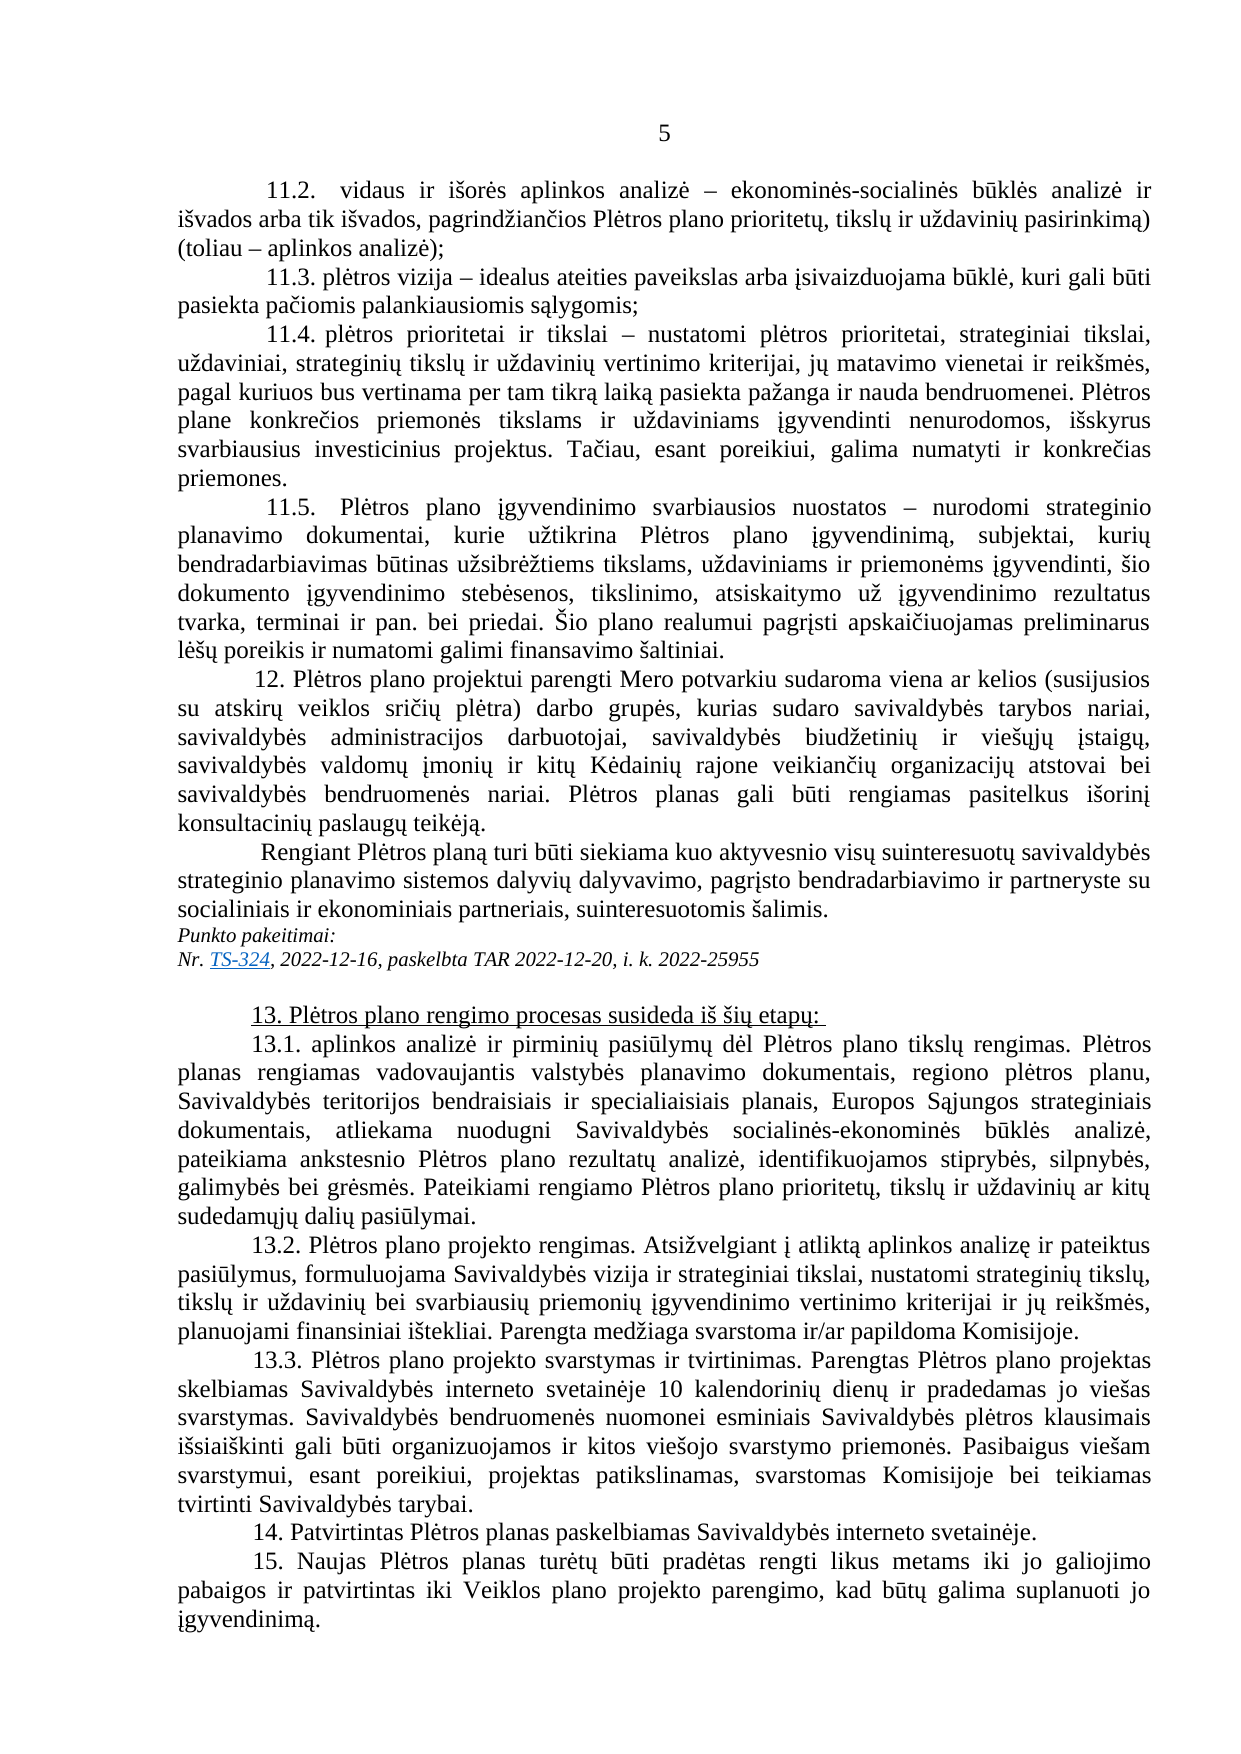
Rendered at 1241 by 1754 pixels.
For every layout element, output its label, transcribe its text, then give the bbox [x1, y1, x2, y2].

text Rengiant Plėtros planą turi būti siekiama kuo aktyvesnio visų suinteresuotų savivaldybės strateginio planavimo sistemos dalyvių dalyvavimo, pagrįsto bendradarbiavimo ir partneryste su socialiniais ir ekonominiais partneriais, suinteresuotomis šalimis. [177, 837, 1152, 923]
text 11.5. Plėtros plano įgyvendinimo svarbiausios nuostatos – nurodomi strateginio planavimo dokumentai, kurie užtikrina Plėtros plano įgyvendinimą, subjektai, kurių bendradarbiavimas būtinas užsibrėžtiems tikslams, uždaviniams ir priemonėms įgyvendinti, šio dokumento įgyvendinimo stebėsenos, tikslinimo, atsiskaitymo už įgyvendinimo rezultatus tvarka, terminai ir pan. bei priedai. Šio plano realumui pagrįsti apskaičiuojamas preliminarus lėšų poreikis ir numatomi galimi finansavimo šaltiniai. [177, 492, 1152, 664]
text Nr. TS-324, 2022-12-16, paskelbta TAR 2022-12-20, i. k. 2022-25955 [177, 947, 1152, 971]
text 13.2. Plėtros plano projekto rengimas. Atsižvelgiant į atliktą aplinkos analizę ir pateiktus pasiūlymus, formuluojama Savivaldybės vizija ir strateginiai tikslai, nustatomi strateginių tikslų, tikslų ir uždavinių bei svarbiausių priemonių įgyvendinimo vertinimo kriterijai ir jų reikšmės, planuojami finansiniai ištekliai. Parengta medžiaga svarstoma ir/ar papildoma Komisijoje. [177, 1230, 1152, 1345]
text 13.3. Plėtros plano projekto svarstymas ir tvirtinimas. Parengtas Plėtros plano projektas skelbiamas Savivaldybės interneto svetainėje 10 kalendorinių dienų ir pradedamas jo viešas svarstymas. Savivaldybės bendruomenės nuomonei esminiais Savivaldybės plėtros klausimais išsiaiškinti gali būti organizuojamos ir kitos viešojo svarstymo priemonės. Pasibaigus viešam svarstymui, esant poreikiui, projektas patikslinamas, svarstomas Komisijoje bei teikiamas tvirtinti Savivaldybės tarybai. [177, 1345, 1152, 1517]
text 13.1. aplinkos analizė ir pirminių pasiūlymų dėl Plėtros plano tikslų rengimas. Plėtros planas rengiamas vadovaujantis valstybės planavimo dokumentais, regiono plėtros planu, Savivaldybės teritorijos bendraisiais ir specialiaisiais planais, Europos Sąjungos strateginiais dokumentais, atliekama nuodugni Savivaldybės socialinės-ekonominės būklės analizė, pateikiama ankstesnio Plėtros plano rezultatų analizė, identifikuojamos stiprybės, silpnybės, galimybės bei grėsmės. Pateikiami rengiamo Plėtros plano prioritetų, tikslų ir uždavinių ar kitų sudedamųjų dalių pasiūlymai. [177, 1029, 1152, 1230]
text 12. Plėtros plano projektui parengti Mero potvarkiu sudaroma viena ar kelios (susijusios su atskirų veiklos sričių plėtra) darbo grupės, kurias sudaro savivaldybės tarybos nariai, savivaldybės administracijos darbuotojai, savivaldybės biudžetinių ir viešųjų įstaigų, savivaldybės valdomų įmonių ir kitų Kėdainių rajone veikiančių organizacijų atstovai bei savivaldybės bendruomenės nariai. Plėtros planas gali būti rengiamas pasitelkus išorinį konsultacinių paslaugų teikėją. [177, 664, 1152, 837]
text 11.4. plėtros prioritetai ir tikslai – nustatomi plėtros prioritetai, strateginiai tikslai, uždaviniai, strateginių tikslų ir uždavinių vertinimo kriterijai, jų matavimo vienetai ir reikšmės, pagal kuriuos bus vertinama per tam tikrą laiką pasiekta pažanga ir nauda bendruomenei. Plėtros plane konkrečios priemonės tikslams ir uždaviniams įgyvendinti nenurodomos, išskyrus svarbiausius investicinius projektus. Tačiau, esant poreikiui, galima numatyti ir konkrečias priemones. [177, 319, 1152, 492]
text 14. Patvirtintas Plėtros planas paskelbiamas Savivaldybės interneto svetainėje. [177, 1517, 1152, 1546]
text 11.2. vidaus ir išorės aplinkos analizė – ekonominės-socialinės būklės analizė ir išvados arba tik išvados, pagrindžiančios Plėtros plano prioritetų, tikslų ir uždavinių pasirinkimą) (toliau – aplinkos analizė); [177, 176, 1152, 262]
text 11.3. plėtros vizija – idealus ateities paveikslas arba įsivaizduojama būklė, kuri gali būti pasiekta pačiomis palankiausiomis sąlygomis; [177, 262, 1152, 319]
text 13. Plėtros plano rengimo procesas susideda iš šių etapų: [177, 1000, 1152, 1029]
text Punkto pakeitimai: [177, 923, 1152, 947]
text 15. Naujas Plėtros planas turėtų būti pradėtas rengti likus metams iki jo galiojimo pabaigos ir patvirtintas iki Veiklos plano projekto parengimo, kad būtų galima suplanuoti jo įgyvendinimą. [177, 1546, 1152, 1632]
